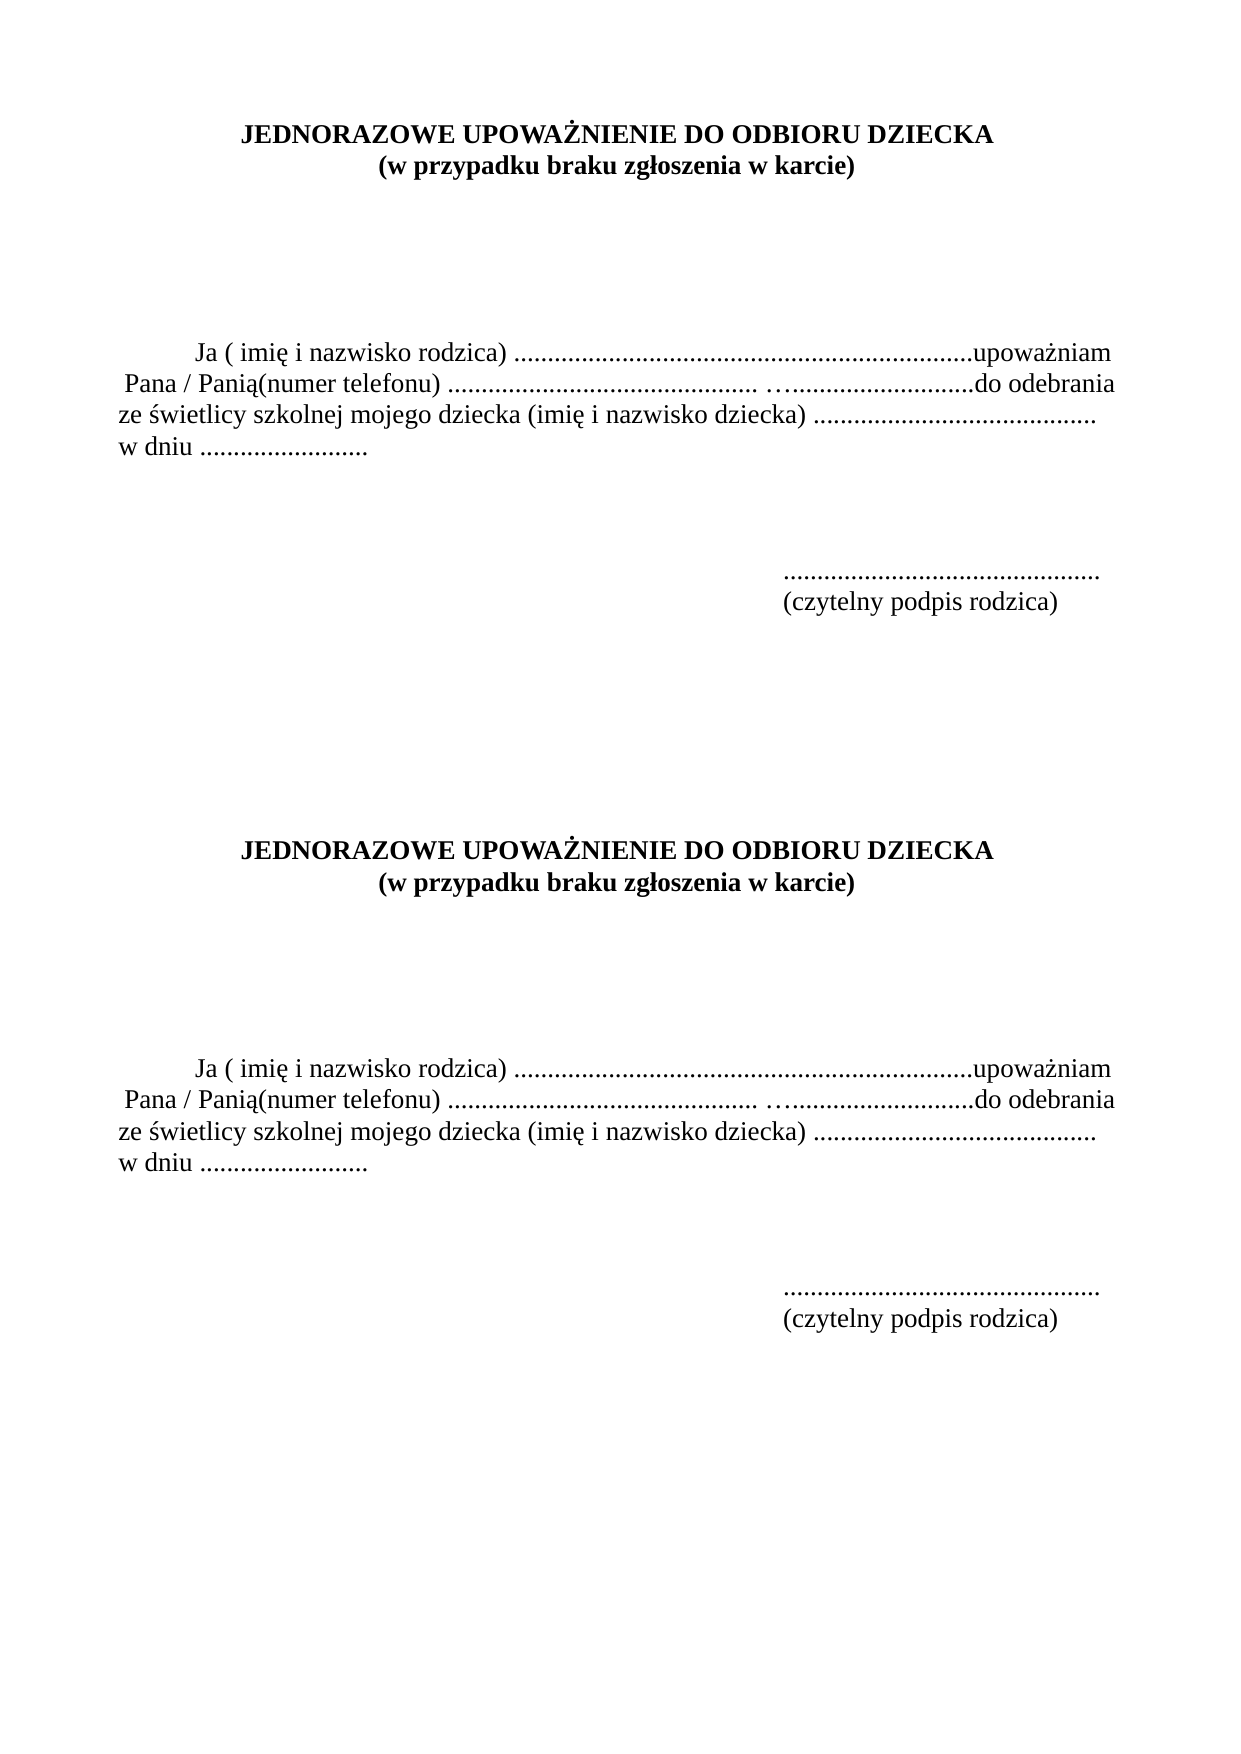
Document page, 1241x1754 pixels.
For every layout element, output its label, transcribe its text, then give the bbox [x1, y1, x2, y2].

text ze świetlicy szkolnej mojego dziecka (imię i nazwisko dziecka) .......................................... w dniu ......................... ............................................... (czytelny podpis rodzica) [118, 398, 1122, 616]
text JEDNORAZOWE UPOWAŻNIENIE DO ODBIORU DZIECKA (w przypadku braku zgłoszenia w karcie) Ja ( imię i nazwisko rodzica) ....................................................................upoważniam Pana / Panią(numer telefonu) .............................................. …...........................do odebrania [118, 834, 1122, 1115]
text JEDNORAZOWE UPOWAŻNIENIE DO ODBIORU DZIECKA (w przypadku braku zgłoszenia w karcie) Ja ( imię i nazwisko rodzica) ....................................................................upoważniam Pana / Panią(numer telefonu) .............................................. …...........................do odebrania [118, 118, 1122, 398]
text ze świetlicy szkolnej mojego dziecka (imię i nazwisko dziecka) .......................................... w dniu ......................... ............................................... (czytelny podpis rodzica) [118, 1115, 1122, 1333]
